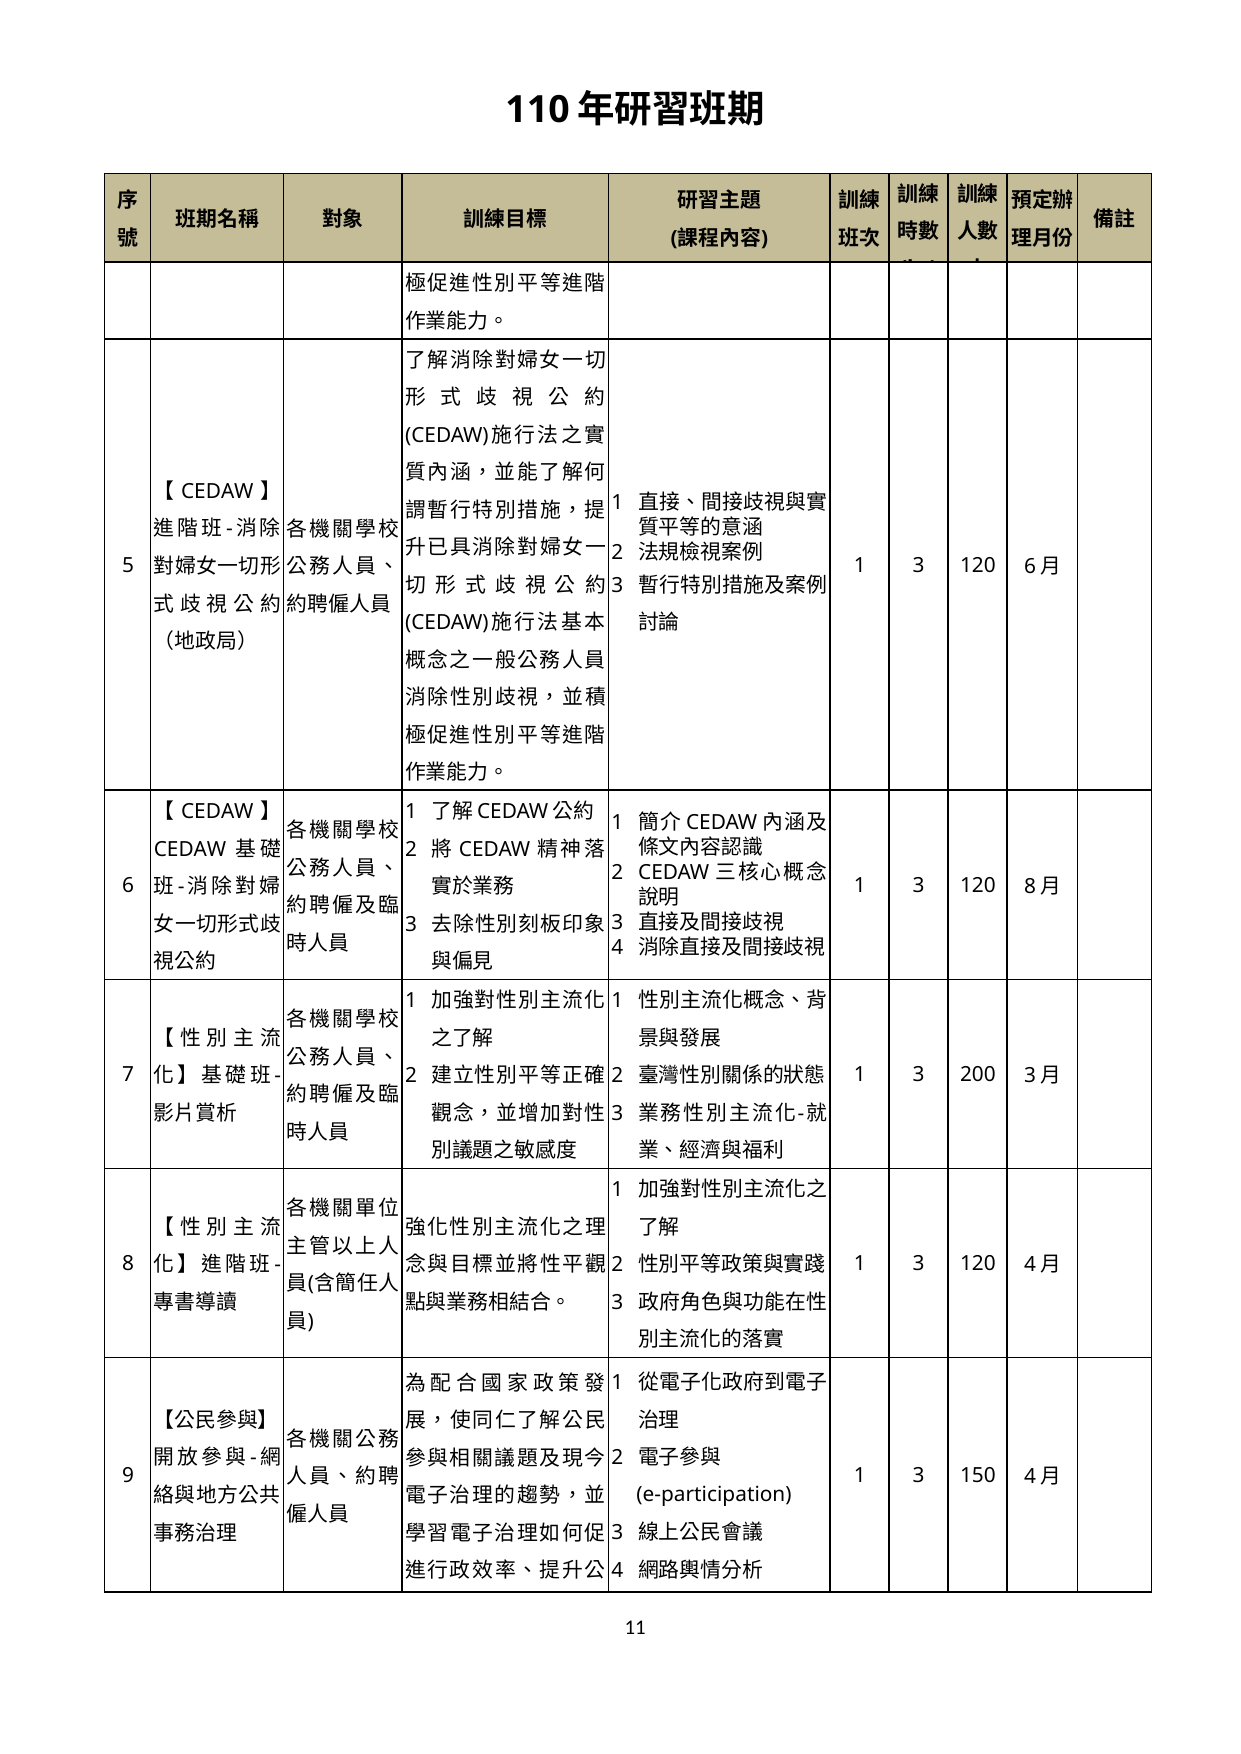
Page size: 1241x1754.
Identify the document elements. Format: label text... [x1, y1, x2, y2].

table_cell 1 [831, 340, 888, 789]
table_cell 直接、間接歧視與實質平等的意涵 法規檢視案例 暫行特別措施及案例討論 [609, 340, 829, 789]
table_header 對象 [284, 174, 401, 261]
table_cell 3 [890, 980, 947, 1167]
table_cell 【CEDAW】CEDAW基礎班-消除對婦女一切形式歧視公約 [151, 791, 283, 978]
table_cell [284, 263, 401, 338]
table_cell [1078, 1358, 1151, 1591]
table_header 備註 [1078, 174, 1151, 261]
table_cell 【公民參與】 開放參與-網絡與地方公共事務治理 [151, 1358, 283, 1591]
table_cell 加強對性別主流化之了解 性別平等政策與實踐 政府角色與功能在性別主流化的落實 [609, 1169, 829, 1357]
table_cell [105, 340, 150, 789]
table_cell 120 [949, 263, 1006, 338]
table_cell 1 [831, 1169, 888, 1357]
table_cell [105, 263, 150, 338]
table_cell 3 [890, 791, 947, 978]
table_cell 【CEDAW】進階班-消除對婦女一切形式歧視公約（地政局） [151, 340, 283, 789]
table_header 訓練人數(人) [949, 174, 1006, 261]
table_cell 8月 [1008, 791, 1077, 978]
table_cell 3 [890, 263, 947, 338]
table_cell 各機關學校公務人員、約聘僱人員 [284, 340, 401, 789]
table_cell [105, 791, 150, 978]
table_cell [609, 263, 829, 338]
table_cell [105, 980, 150, 1167]
table_cell 120 [949, 340, 1006, 789]
table_cell 4月 [1008, 1358, 1077, 1591]
table_cell 【性別主流化】進階班-專書導讀 [151, 1169, 283, 1357]
table_cell [831, 263, 888, 338]
table_cell 200 [949, 980, 1006, 1167]
table_header 班期名稱 [151, 174, 283, 261]
table_cell 4月 [1008, 1169, 1077, 1357]
table_cell 6月 [1008, 340, 1077, 789]
table_cell 各機關學校公務人員、約聘僱及臨時人員 [284, 791, 401, 978]
table_header 訓練時數(hr) [890, 174, 947, 261]
table_cell 3 [890, 1169, 947, 1357]
table_cell [1078, 791, 1151, 978]
table_cell 為配合國家政策發展，使同仁了解公民參與相關議題及現今電子治理的趨勢，並學習電子治理如何促進行政效率、提升公 [403, 1358, 608, 1591]
table_cell 了解CEDAW公約 將CEDAW精神落實於業務 去除性別刻板印象與偏見 [403, 791, 608, 978]
table_cell 各機關學校公務人員、約聘僱及臨時人員 [284, 980, 401, 1167]
table_header 序號 [105, 174, 150, 261]
table_header 訓練目標 [403, 174, 608, 261]
table_cell 150 [949, 1358, 1006, 1591]
table_cell 加強對性別主流化之了解 建立性別平等正確觀念，並增加對性別議題之敏感度 [403, 980, 608, 1167]
table_cell 各機關單位主管以上人員(含簡任人員) [284, 1169, 401, 1357]
table_cell 3 [890, 1358, 947, 1591]
table_cell [105, 1169, 150, 1357]
table_cell 【性別主流化】基礎班-影片賞析 [151, 980, 283, 1167]
table_cell [1008, 263, 1077, 338]
table_cell [151, 263, 283, 338]
table_cell 1 [831, 980, 888, 1167]
table_cell 1 [831, 1358, 888, 1591]
table_header 研習主題 (課程內容) [609, 174, 829, 261]
table_header 訓練班次 [831, 174, 888, 261]
table_cell [1078, 340, 1151, 789]
table_cell 強化性別主流化之理念與目標並將性平觀點與業務相結合。 [403, 1169, 608, 1357]
table_cell 極促進性別平等進階作業能力。 [403, 263, 608, 338]
table_cell 從電子化政府到電子治理 電子參與 (e-participation) 線上公民會議 網路輿情分析 網路聯署 (e-petition) 大數據應用 [609, 1358, 829, 1591]
table_cell 簡介CEDAW內涵及條文內容認識 CEDAW三核心概念說明 直接及間接歧視 消除直接及間接歧視 [609, 791, 829, 978]
table_cell [1078, 980, 1151, 1167]
table_cell 1 [831, 791, 888, 978]
table_cell 3月 [1008, 980, 1077, 1167]
table_cell 了解消除對婦女一切形式歧視公約(CEDAW)施行法之實質內涵，並能了解何謂暫行特別措施，提升已具消除對婦女一切形式歧視公約(CEDAW)施行法基本概念之一般公務人員消除性別歧視，並積極促進性別平等進階作業能力。 [403, 340, 608, 789]
table_cell [1078, 1169, 1151, 1357]
table_cell 3 [890, 340, 947, 789]
table_cell 性別主流化概念、背景與發展 臺灣性別關係的狀態 業務性別主流化-就業、經濟與福利 [609, 980, 829, 1167]
table_cell 各機關公務人員、約聘僱人員 [284, 1358, 401, 1591]
table_cell 120 [949, 791, 1006, 978]
table_header 預定辦理月份 [1008, 174, 1077, 261]
table_cell 120 [949, 1169, 1006, 1357]
table_cell [105, 1358, 150, 1591]
table_cell [1078, 263, 1151, 338]
